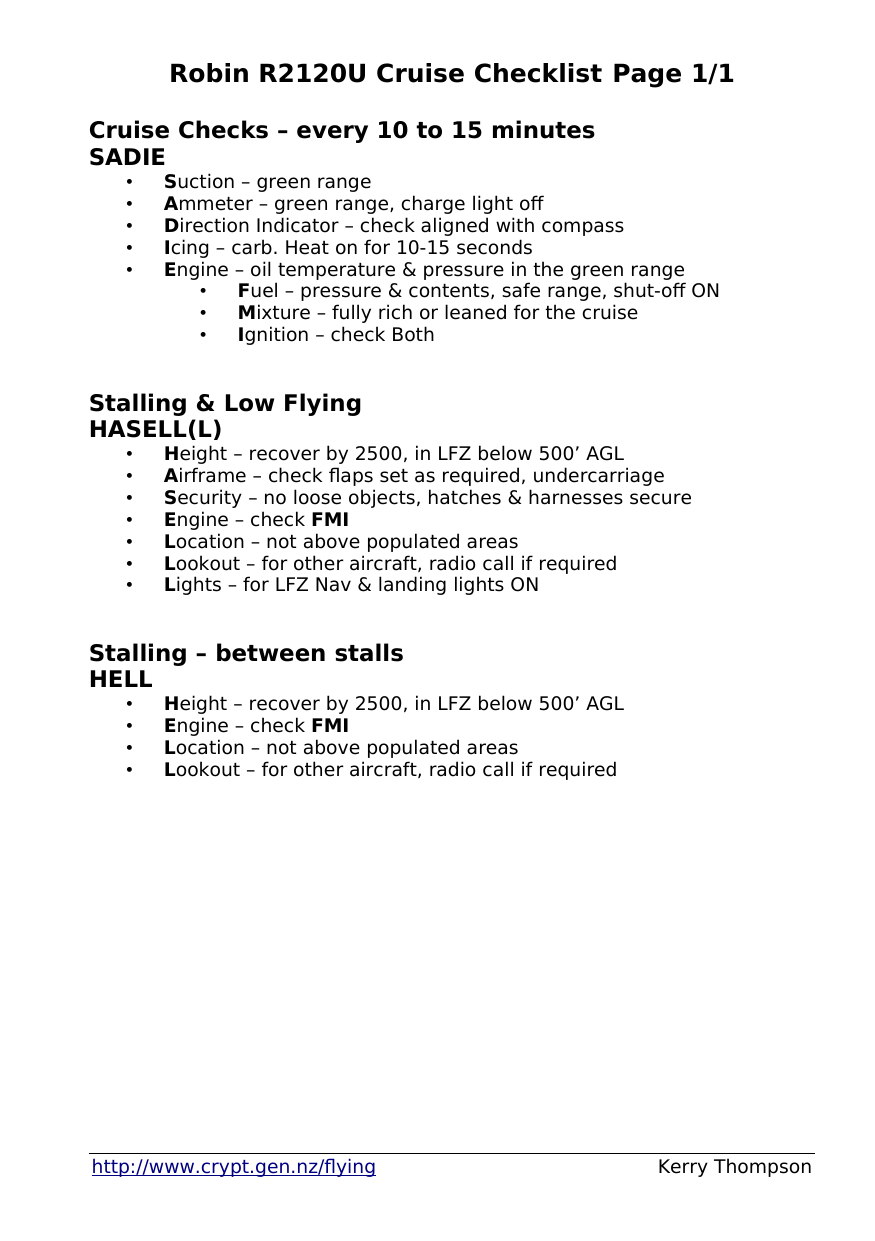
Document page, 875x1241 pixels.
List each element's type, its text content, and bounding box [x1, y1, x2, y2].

list Airframe – check flaps set as required, undercarriage [126, 465, 815, 487]
list Ignition – check Both [200, 324, 815, 346]
list Lookout – for other aircraft, radio call if required [126, 759, 815, 781]
list Direction Indicator – check aligned with compass [126, 215, 815, 237]
list Engine – check FMI [126, 509, 815, 531]
list Engine – oil temperature & pressure in the green range [126, 258, 815, 280]
subtitle Stalling & Low Flying HASELL(L) [88, 390, 815, 443]
list Fuel – pressure & contents, safe range, shut-off ON [200, 280, 815, 302]
list Height – recover by 2500, in LFZ below 500’ AGL [126, 693, 815, 715]
list Ammeter – green range, charge light off [126, 193, 815, 215]
list Suction – green range [126, 171, 815, 193]
list Engine – check FMI [126, 715, 815, 737]
list Icing – carb. Heat on for 10-15 seconds [126, 237, 815, 258]
list Security – no loose objects, hatches & harnesses secure [126, 487, 815, 509]
subtitle Stalling – between stalls HELL [88, 640, 815, 693]
subtitle Cruise Checks – every 10 to 15 minutes SADIE [88, 118, 815, 171]
list Lights – for LFZ Nav & landing lights ON [126, 574, 815, 596]
list Lookout – for other aircraft, radio call if required [126, 552, 815, 574]
list Height – recover by 2500, in LFZ below 500’ AGL [126, 443, 815, 465]
list Mixture – fully rich or leaned for the cruise [200, 302, 815, 324]
list Location – not above populated areas [126, 531, 815, 552]
list Location – not above populated areas [126, 737, 815, 759]
